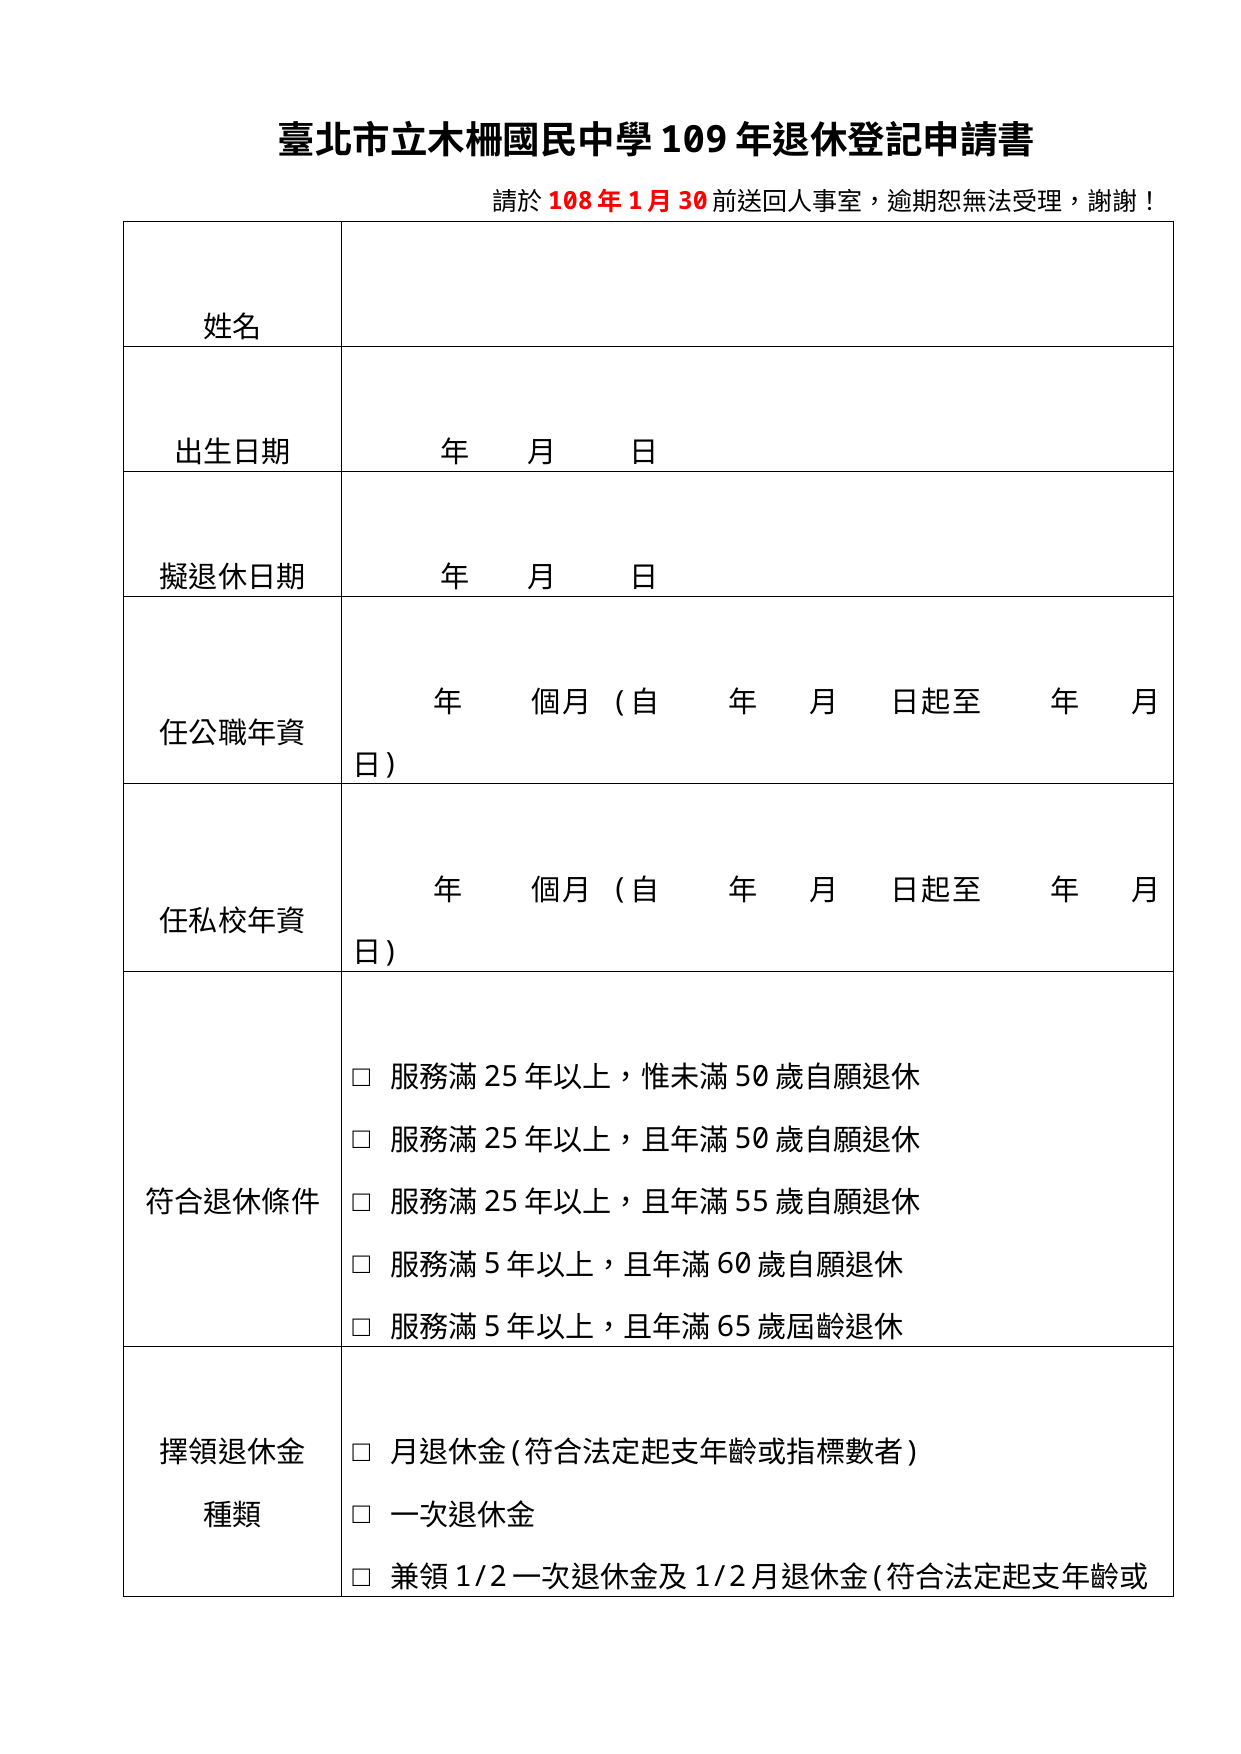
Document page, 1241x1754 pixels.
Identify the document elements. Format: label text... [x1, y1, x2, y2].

text 請於108年1月30前送回人事室，逾期恕無法受理，謝謝！ [150, 158, 1162, 221]
table_cell 任公職年資 [124, 597, 341, 783]
table_cell 符合退休條件 [124, 972, 341, 1346]
table_header [342, 222, 1173, 346]
table_cell 年 月 日 [342, 472, 1173, 596]
table_cell 任私校年資 [124, 784, 341, 971]
table_cell 年 個月 (自 年 月 日起至 年 月 日) [342, 597, 1173, 783]
table_cell 年 月 日 [342, 347, 1173, 471]
table_cell 出生日期 [124, 347, 341, 471]
table_cell 月退休金(符合法定起支年齡或指標數者) 一次退休金 兼領1/2一次退休金及1/2月退休金(符合法定起支年齡或 [342, 1347, 1173, 1596]
table_cell 擇領退休金 種類 [124, 1347, 341, 1596]
table_header 姓名 [124, 222, 341, 346]
table_cell 服務滿25年以上，惟未滿50歲自願退休 服務滿25年以上，且年滿50歲自願退休 服務滿25年以上，且年滿55歲自願退休 服務滿5年以上，且年滿60歲自願退休 服務滿5年以上，且年滿65歲屆齡退休 [342, 972, 1173, 1346]
table_cell 擬退休日期 [124, 472, 341, 596]
text 臺北市立木柵國民中學109年退休登記申請書 [150, 96, 1162, 158]
table_cell 年 個月 (自 年 月 日起至 年 月 日) [342, 784, 1173, 971]
